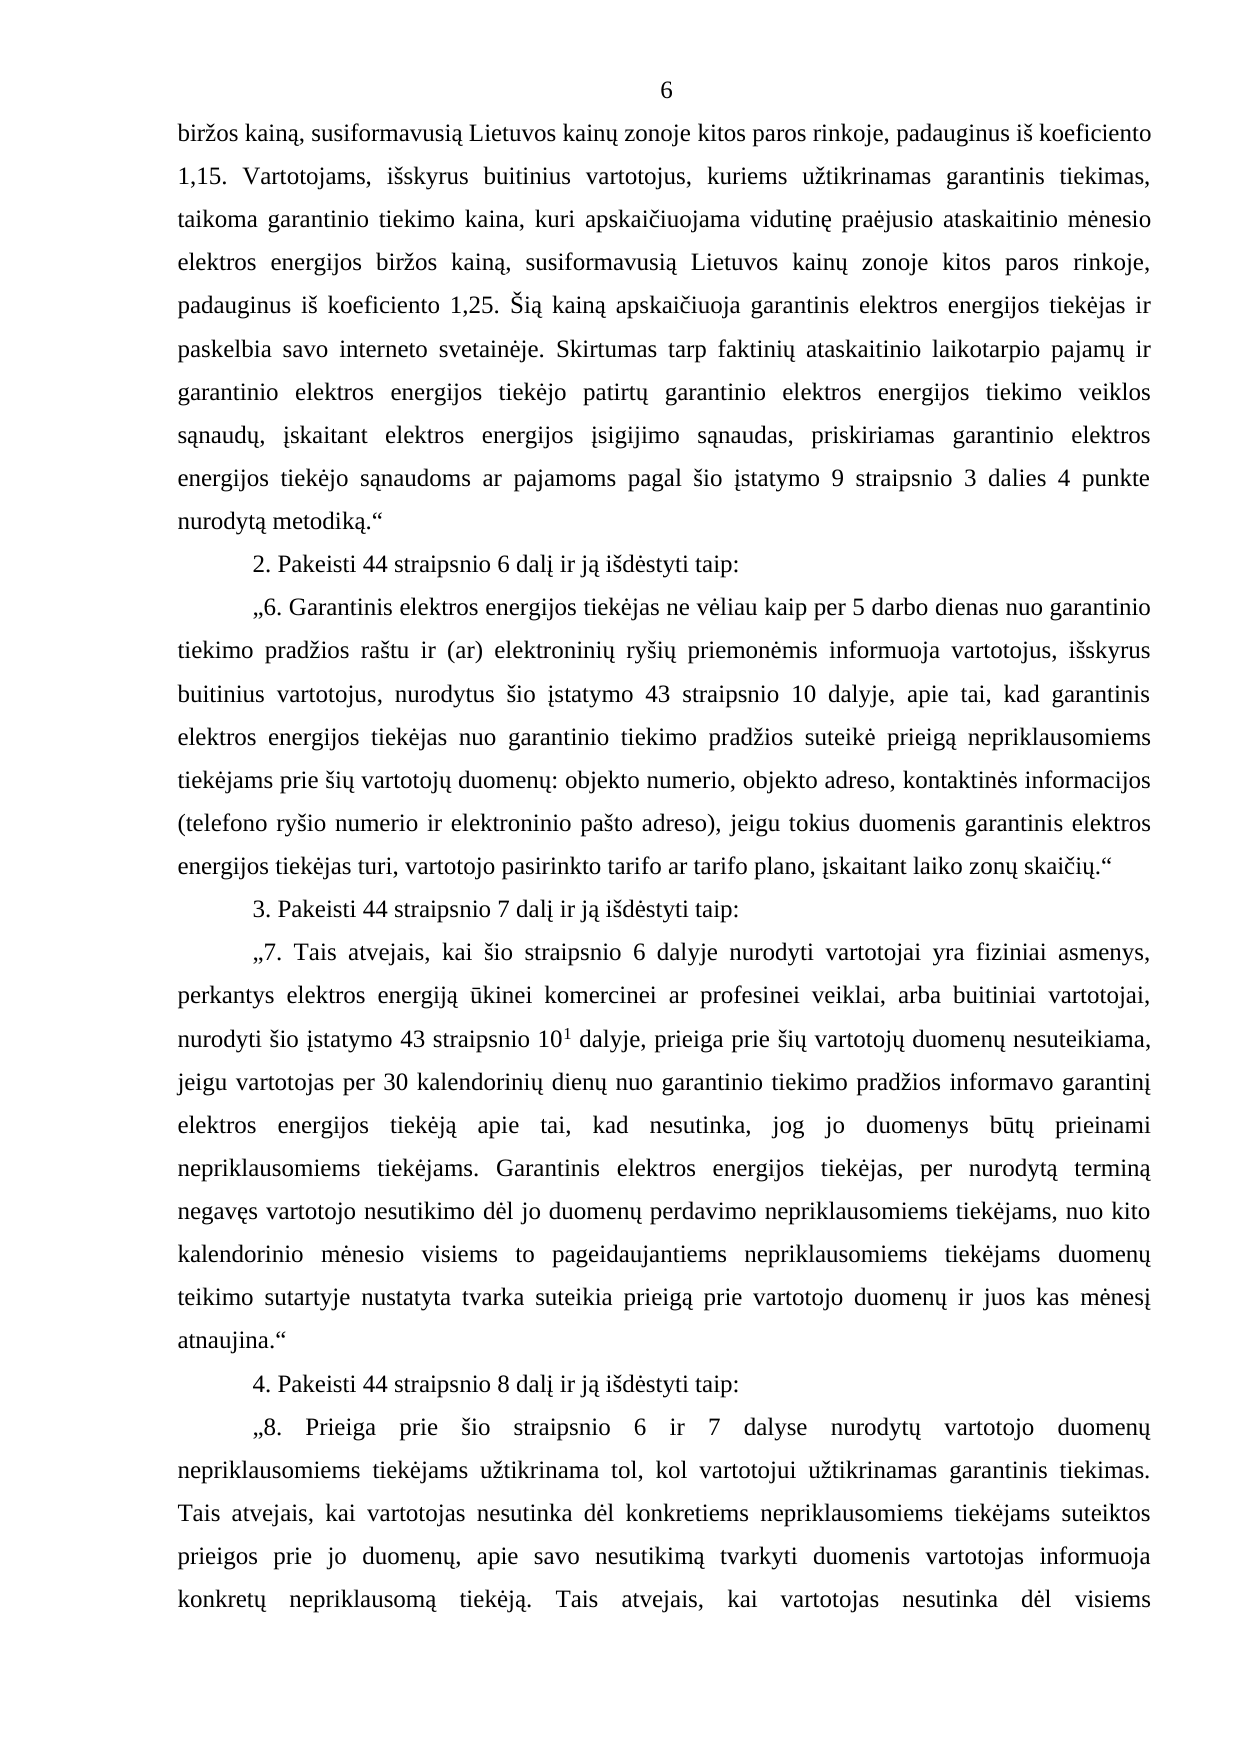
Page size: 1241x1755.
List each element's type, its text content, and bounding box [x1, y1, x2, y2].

text „8. Prieiga prie šio straipsnio 6 ir 7 dalyse nurodytų vartotojo duomenų nepriklausomiems tiekėjams užtikrinama tol, kol vartotojui užtikrinamas garantinis tiekimas. Tais atvejais, kai vartotojas nesutinka dėl konkretiems nepriklausomiems tiekėjams suteiktos prieigos prie jo duomenų, apie savo nesutikimą tvarkyti duomenis vartotojas informuoja konkretų nepriklausomą tiekėją. Tais atvejais, kai vartotojas nesutinka dėl visiems [177, 1412, 1152, 1613]
text 4. Pakeisti 44 straipsnio 8 dalį ir ją išdėstyti taip: [177, 1369, 1152, 1397]
text 2. Pakeisti 44 straipsnio 6 dalį ir ją išdėstyti taip: [177, 549, 1152, 578]
text biržos kainą, susiformavusią Lietuvos kainų zonoje kitos paros rinkoje, padauginus iš koeficiento 1,15. Vartotojams, išskyrus buitinius vartotojus, kuriems užtikrinamas garantinis tiekimas, taikoma garantinio tiekimo kaina, kuri apskaičiuojama vidutinę praėjusio ataskaitinio mėnesio elektros energijos biržos kainą, susiformavusią Lietuvos kainų zonoje kitos paros rinkoje, padauginus iš koeficiento 1,25. Šią kainą apskaičiuoja garantinis elektros energijos tiekėjas ir paskelbia savo interneto svetainėje. Skirtumas tarp faktinių ataskaitinio laikotarpio pajamų ir garantinio elektros energijos tiekėjo patirtų garantinio elektros energijos tiekimo veiklos sąnaudų, įskaitant elektros energijos įsigijimo sąnaudas, priskiriamas garantinio elektros energijos tiekėjo sąnaudoms ar pajamoms pagal šio įstatymo 9 straipsnio 3 dalies 4 punkte nurodytą metodiką.“ [177, 118, 1152, 535]
text „7. Tais atvejais, kai šio straipsnio 6 dalyje nurodyti vartotojai yra fiziniai asmenys, perkantys elektros energiją ūkinei komercinei ar profesinei veiklai, arba buitiniai vartotojai, nurodyti šio įstatymo 43 straipsnio 101 dalyje, prieiga prie šių vartotojų duomenų nesuteikiama, jeigu vartotojas per 30 kalendorinių dienų nuo garantinio tiekimo pradžios informavo garantinį elektros energijos tiekėją apie tai, kad nesutinka, jog jo duomenys būtų prieinami nepriklausomiems tiekėjams. Garantinis elektros energijos tiekėjas, per nurodytą terminą negavęs vartotojo nesutikimo dėl jo duomenų perdavimo nepriklausomiems tiekėjams, nuo kito kalendorinio mėnesio visiems to pageidaujantiems nepriklausomiems tiekėjams duomenų teikimo sutartyje nustatyta tvarka suteikia prieigą prie vartotojo duomenų ir juos kas mėnesį atnaujina.“ [177, 937, 1152, 1354]
text „6. Garantinis elektros energijos tiekėjas ne vėliau kaip per 5 darbo dienas nuo garantinio tiekimo pradžios raštu ir (ar) elektroninių ryšių priemonėmis informuoja vartotojus, išskyrus buitinius vartotojus, nurodytus šio įstatymo 43 straipsnio 10 dalyje, apie tai, kad garantinis elektros energijos tiekėjas nuo garantinio tiekimo pradžios suteikė prieigą nepriklausomiems tiekėjams prie šių vartotojų duomenų: objekto numerio, objekto adreso, kontaktinės informacijos (telefono ryšio numerio ir elektroninio pašto adreso), jeigu tokius duomenis garantinis elektros energijos tiekėjas turi, vartotojo pasirinkto tarifo ar tarifo plano, įskaitant laiko zonų skaičių.“ [177, 592, 1152, 880]
text 3. Pakeisti 44 straipsnio 7 dalį ir ją išdėstyti taip: [177, 894, 1152, 923]
